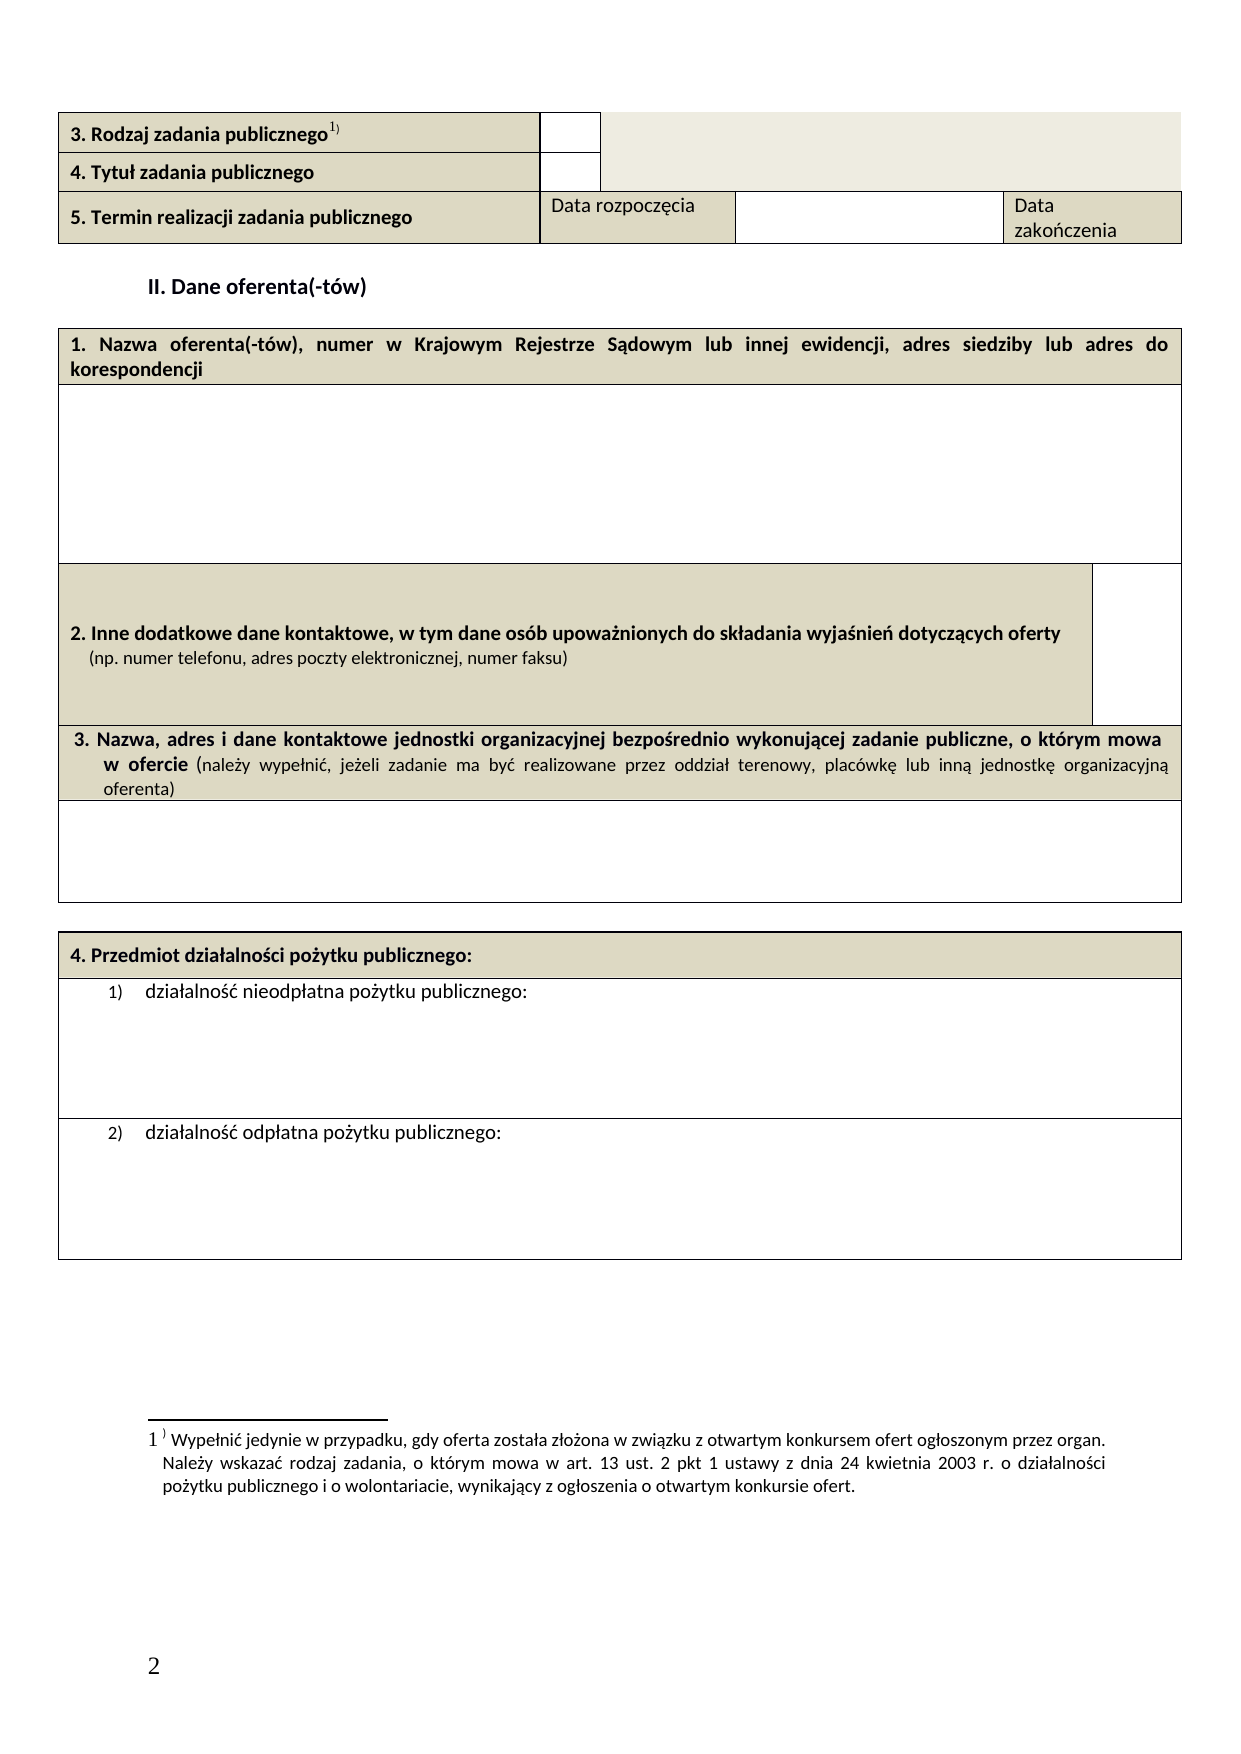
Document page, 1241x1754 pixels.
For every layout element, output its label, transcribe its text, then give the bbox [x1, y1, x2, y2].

table_cell 2. Inne dodatkowe dane kontaktowe, w tym dane osób upoważnionych do składania wyjaśnień dotyczących oferty (np. numer telefonu, adres poczty elektronicznej, numer faksu) [59, 564, 1092, 725]
table_cell 3. Rodzaj zadania publicznego) [59, 113, 539, 152]
table_cell działalność odpłatna pożytku publicznego: [59, 1119, 1181, 1259]
table_cell działalność nieodpłatna pożytku publicznego: [59, 979, 1181, 1118]
table_cell 3. Nazwa, adres i dane kontaktowe jednostki organizacyjnej bezpośrednio wykonującej zadanie publiczne, o którym mowa w ofercie (należy wypełnić, jeżeli zadanie ma być realizowane przez oddział terenowy, placówkę lub inną jednostkę organizacyjną oferenta) [59, 726, 1181, 799]
table_cell [541, 113, 600, 152]
table_cell 4. Tytuł zadania publicznego [59, 153, 539, 191]
table_cell [59, 801, 1181, 902]
table_cell Data zakończenia [1004, 192, 1181, 243]
table_cell [736, 192, 1003, 243]
table_cell [541, 153, 600, 191]
table_cell [59, 385, 1181, 563]
text II. Dane oferenta(-tów) [148, 272, 1107, 300]
table_header 1. Nazwa oferenta(-tów), numer w Krajowym Rejestrze Sądowym lub innej ewidencji, adres siedziby lub adres do korespondencji [59, 329, 1181, 384]
table_cell 5. Termin realizacji zadania publicznego [59, 192, 539, 243]
table_header 4. Przedmiot działalności pożytku publicznego: [59, 933, 1181, 977]
table_cell Data rozpoczęcia [541, 192, 735, 243]
table_cell [1093, 564, 1181, 725]
